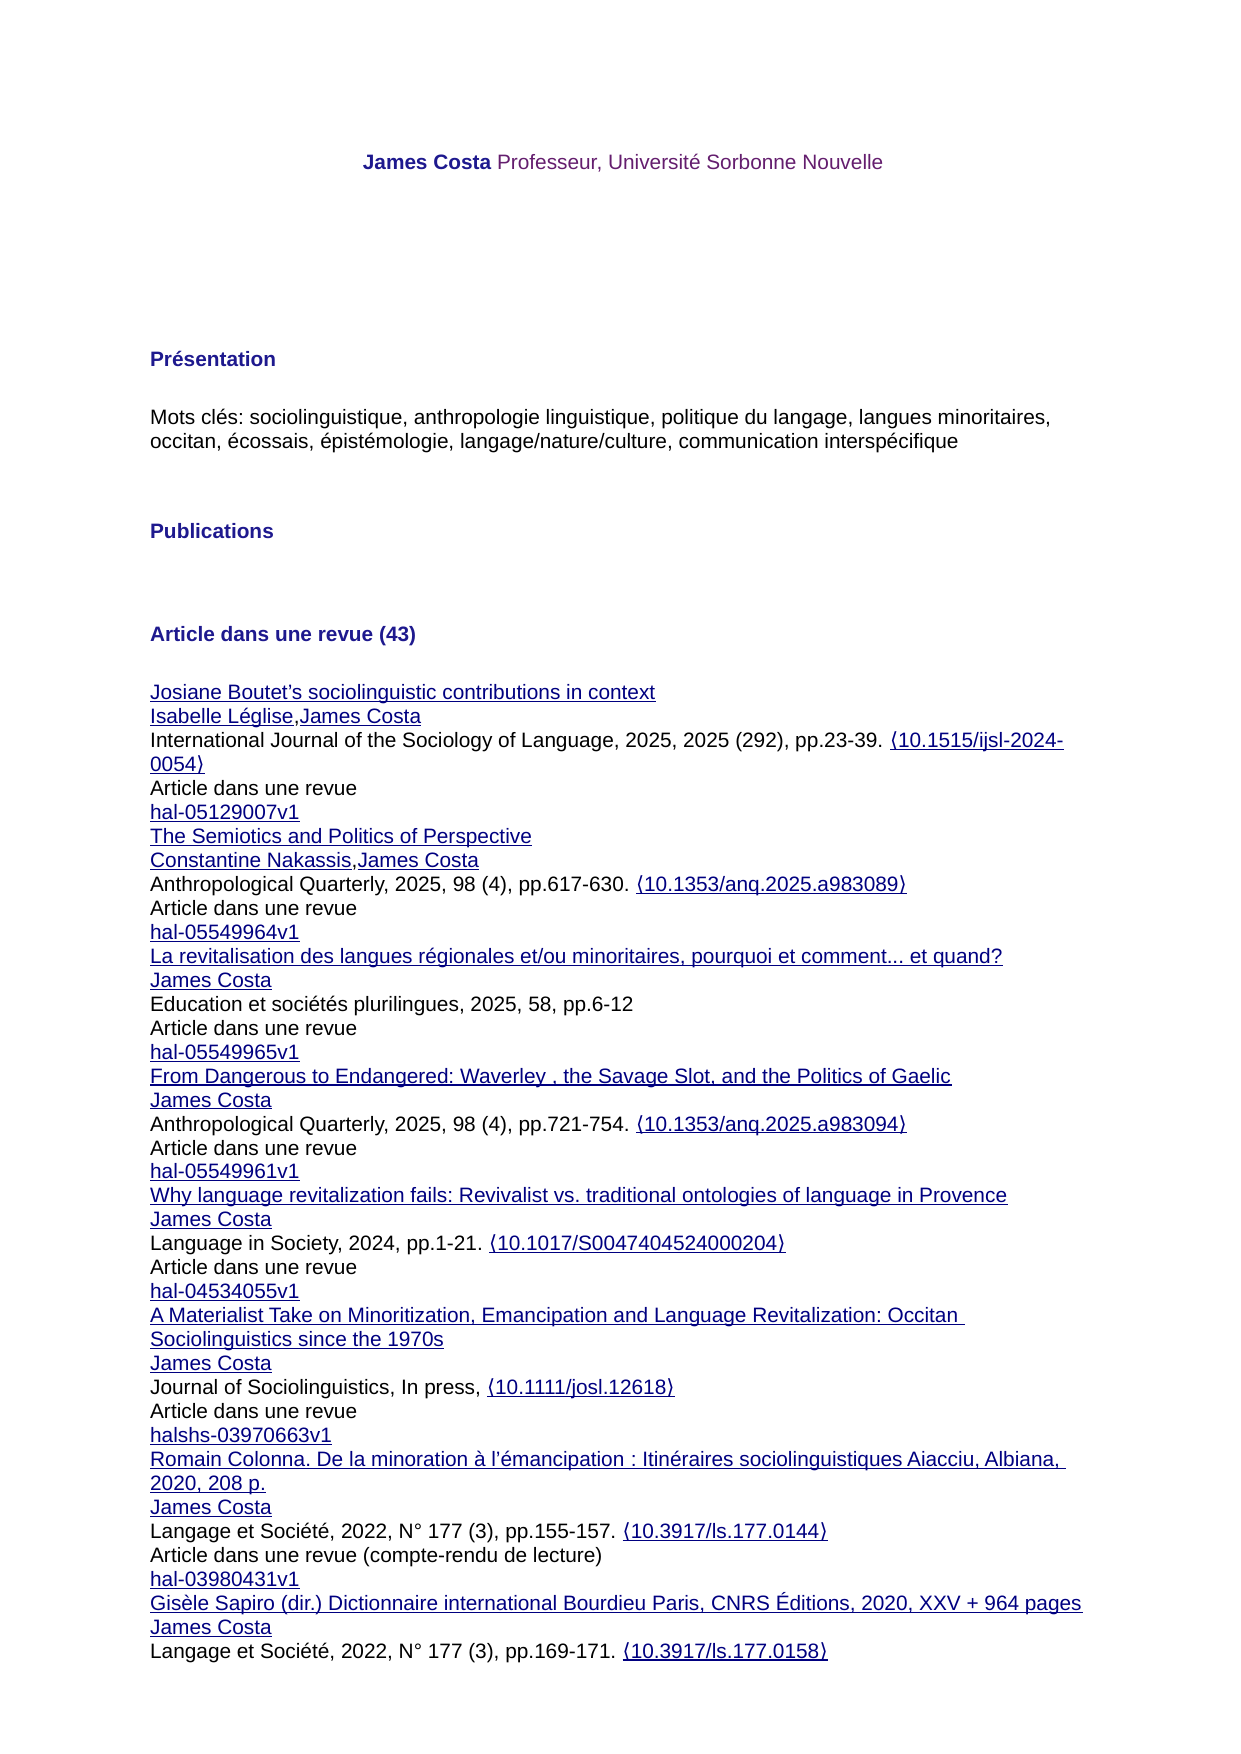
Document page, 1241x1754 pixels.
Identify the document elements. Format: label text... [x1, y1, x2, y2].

subtitle Publications [150, 519, 1090, 543]
table_header Josiane Boutet’s sociolinguistic contributions in context Isabelle Léglise,James Costa International Journal of the Sociology of Language, 2025, 2025 (292), pp.23-39. ⟨10.1515/ijsl-2024-0054⟩ Article dans une revue hal-05129007v1 [150, 680, 1090, 824]
table_cell Gisèle Sapiro (dir.) Dictionnaire international Bourdieu Paris, CNRS Éditions, 2020, XXV + 964 pages James Costa Langage et Société, 2022, N° 177 (3), pp.169-171. ⟨10.3917/ls.177.0158⟩ [150, 1591, 1090, 1662]
subtitle Présentation [150, 347, 1090, 371]
subtitle James Costa Professeur, Université Sorbonne Nouvelle [150, 150, 1090, 174]
text Mots clés: sociolinguistique, anthropologie linguistique, politique du langage, langues minoritaires, occitan, écossais, épistémologie, langage/nature/culture, communication interspécifique [150, 405, 1090, 453]
table_cell La revitalisation des langues régionales et/ou minoritaires, pourquoi et comment... et quand? James Costa Education et sociétés plurilingues, 2025, 58, pp.6-12 Article dans une revue hal-05549965v1 [150, 944, 1090, 1063]
table_cell From Dangerous to Endangered: Waverley , the Savage Slot, and the Politics of Gaelic James Costa Anthropological Quarterly, 2025, 98 (4), pp.721-754. ⟨10.1353/anq.2025.a983094⟩ Article dans une revue hal-05549961v1 [150, 1064, 1090, 1183]
table_cell Romain Colonna. De la minoration à l’émancipation : Itinéraires sociolinguistiques Aiacciu, Albiana, 2020, 208 p. James Costa Langage et Société, 2022, N° 177 (3), pp.155-157. ⟨10.3917/ls.177.0144⟩ Article dans une revue (compte-rendu de lecture) hal-03980431v1 [150, 1447, 1090, 1591]
table_cell A Materialist Take on Minoritization, Emancipation and Language Revitalization: Occitan Sociolinguistics since the 1970s James Costa Journal of Sociolinguistics, In press, ⟨10.1111/josl.12618⟩ Article dans une revue halshs-03970663v1 [150, 1303, 1090, 1447]
subtitle Article dans une revue (43) [150, 622, 1090, 646]
table_cell Why language revitalization fails: Revivalist vs. traditional ontologies of language in Provence James Costa Language in Society, 2024, pp.1-21. ⟨10.1017/S0047404524000204⟩ Article dans une revue hal-04534055v1 [150, 1183, 1090, 1303]
table_cell The Semiotics and Politics of Perspective Constantine Nakassis,James Costa Anthropological Quarterly, 2025, 98 (4), pp.617-630. ⟨10.1353/anq.2025.a983089⟩ Article dans une revue hal-05549964v1 [150, 824, 1090, 944]
